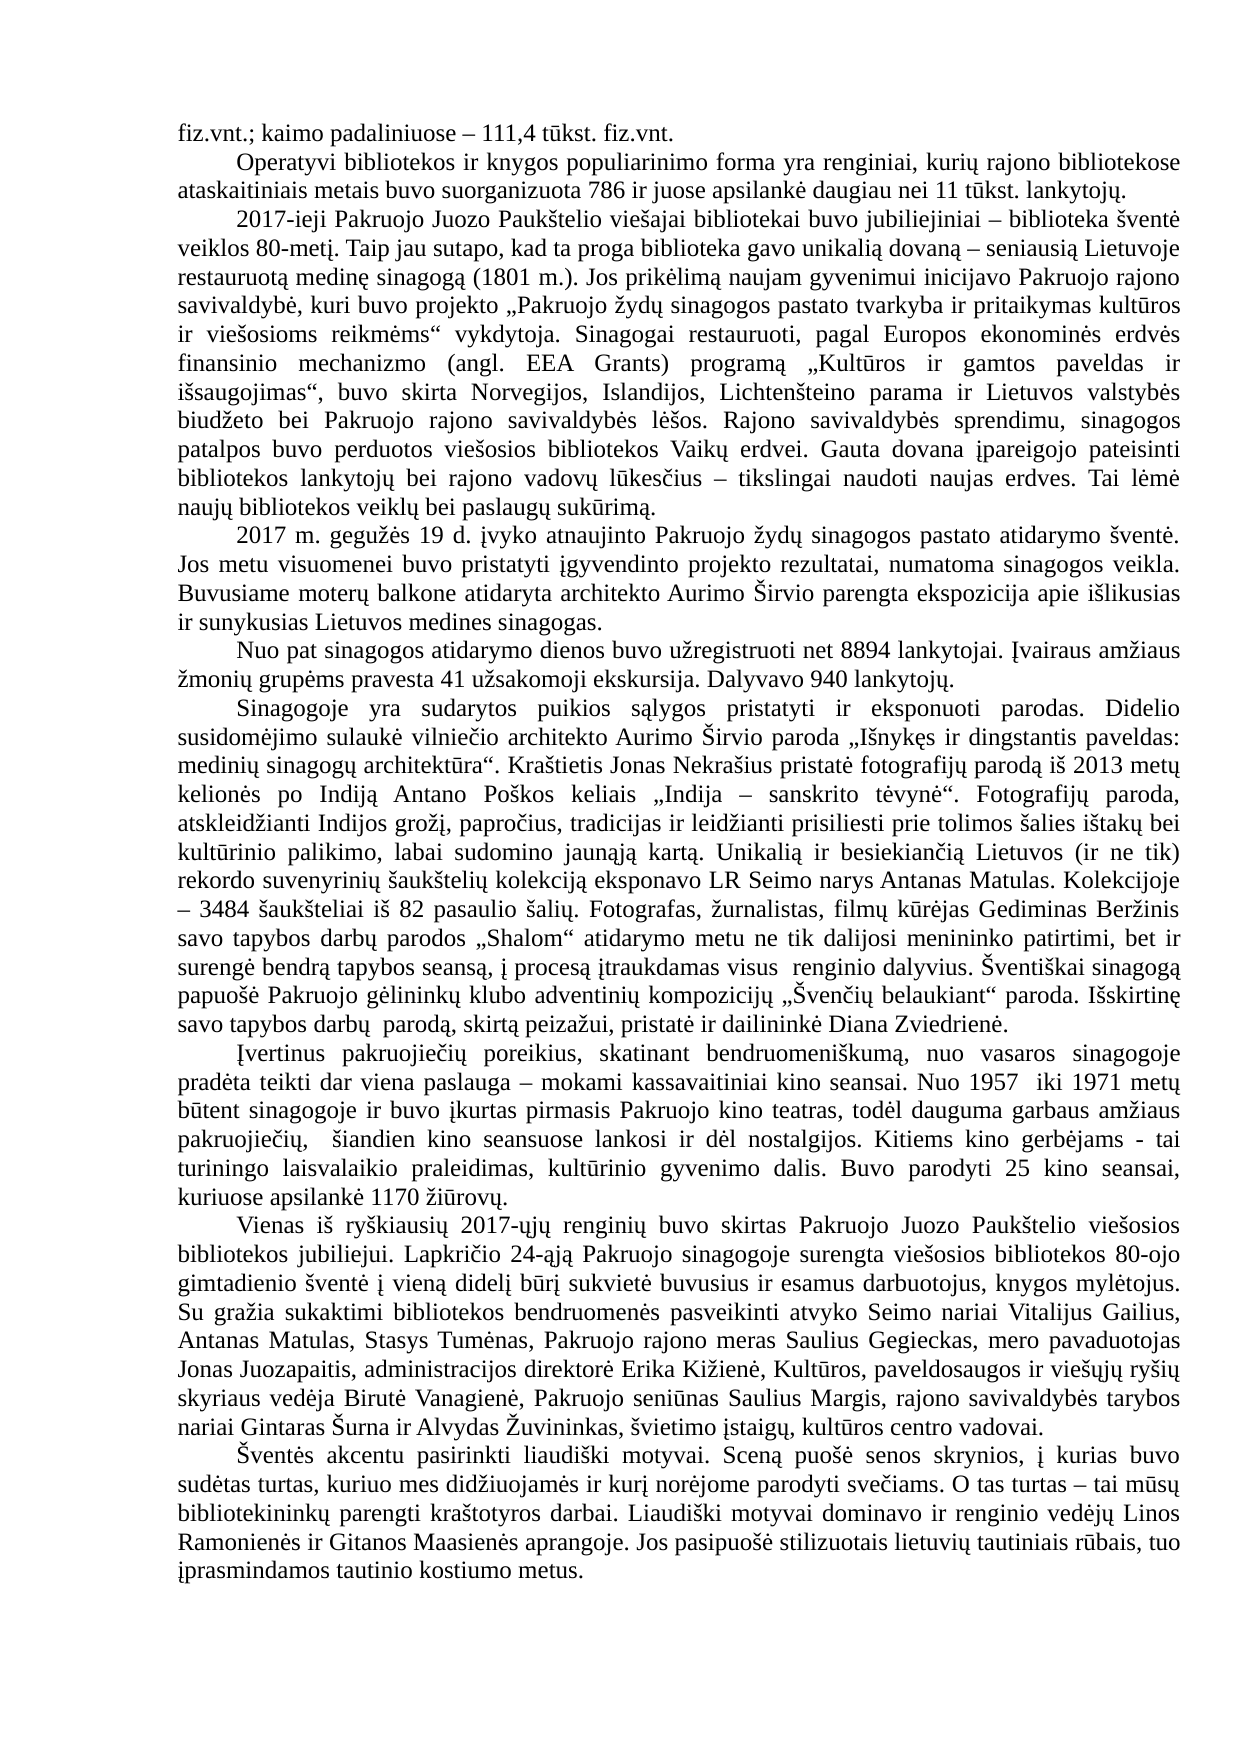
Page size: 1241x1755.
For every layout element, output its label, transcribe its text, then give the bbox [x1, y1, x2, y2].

text 2017-ieji Pakruojo Juozo Paukštelio viešajai bibliotekai buvo jubiliejiniai – biblioteka šventė veiklos 80-metį. Taip jau sutapo, kad ta proga biblioteka gavo unikalią dovaną – seniausią Lietuvoje restauruotą medinę sinagogą (1801 m.). Jos prikėlimą naujam gyvenimui inicijavo Pakruojo rajono savivaldybė, kuri buvo projekto „Pakruojo žydų sinagogos pastato tvarkyba ir pritaikymas kultūros ir viešosioms reikmėms“ vykdytoja. Sinagogai restauruoti, pagal Europos ekonominės erdvės finansinio mechanizmo (angl. EEA Grants) programą „Kultūros ir gamtos paveldas ir išsaugojimas“, buvo skirta Norvegijos, Islandijos, Lichtenšteino parama ir Lietuvos valstybės biudžeto bei Pakruojo rajono savivaldybės lėšos. Rajono savivaldybės sprendimu, sinagogos patalpos buvo perduotos viešosios bibliotekos Vaikų erdvei. Gauta dovana įpareigojo pateisinti bibliotekos lankytojų bei rajono vadovų lūkesčius – tikslingai naudoti naujas erdves. Tai lėmė naujų bibliotekos veiklų bei paslaugų sukūrimą. [177, 204, 1181, 521]
text fiz.vnt.; kaimo padaliniuose – 111,4 tūkst. fiz.vnt. [177, 118, 1181, 147]
text Šventės akcentu pasirinkti liaudiški motyvai. Sceną puošė senos skrynios, į kurias buvo sudėtas turtas, kuriuo mes didžiuojamės ir kurį norėjome parodyti svečiams. O tas turtas – tai mūsų bibliotekininkų parengti kraštotyros darbai. Liaudiški motyvai dominavo ir renginio vedėjų Linos Ramonienės ir Gitanos Maasienės aprangoje. Jos pasipuošė stilizuotais lietuvių tautiniais rūbais, tuo įprasmindamos tautinio kostiumo metus. [177, 1441, 1181, 1584]
text Nuo pat sinagogos atidarymo dienos buvo užregistruoti net 8894 lankytojai. Įvairaus amžiaus žmonių grupėms pravesta 41 užsakomoji ekskursija. Dalyvavo 940 lankytojų. [177, 636, 1181, 693]
text Operatyvi bibliotekos ir knygos populiarinimo forma yra renginiai, kurių rajono bibliotekose ataskaitiniais metais buvo suorganizuota 786 ir juose apsilankė daugiau nei 11 tūkst. lankytojų. [177, 147, 1181, 204]
text Įvertinus pakruojiečių poreikius, skatinant bendruomeniškumą, nuo vasaros sinagogoje pradėta teikti dar viena paslauga – mokami kassavaitiniai kino seansai. Nuo 1957 iki 1971 metų būtent sinagogoje ir buvo įkurtas pirmasis Pakruojo kino teatras, todėl dauguma garbaus amžiaus pakruojiečių, šiandien kino seansuose lankosi ir dėl nostalgijos. Kitiems kino gerbėjams - tai turiningo laisvalaikio praleidimas, kultūrinio gyvenimo dalis. Buvo parodyti 25 kino seansai, kuriuose apsilankė 1170 žiūrovų. [177, 1038, 1181, 1211]
text Sinagogoje yra sudarytos puikios sąlygos pristatyti ir eksponuoti parodas. Didelio susidomėjimo sulaukė vilniečio architekto Aurimo Širvio paroda „Išnykęs ir dingstantis paveldas: medinių sinagogų architektūra“. Kraštietis Jonas Nekrašius pristatė fotografijų parodą iš 2013 metų kelionės po Indiją Antano Poškos keliais „Indija – sanskrito tėvynė“. Fotografijų paroda, atskleidžianti Indijos grožį, papročius, tradicijas ir leidžianti prisiliesti prie tolimos šalies ištakų bei kultūrinio palikimo, labai sudomino jaunąją kartą. Unikalią ir besiekiančią Lietuvos (ir ne tik) rekordo suvenyrinių šaukštelių kolekciją eksponavo LR Seimo narys Antanas Matulas. Kolekcijoje – 3484 šaukšteliai iš 82 pasaulio šalių. Fotografas, žurnalistas, filmų kūrėjas Gediminas Beržinis savo tapybos darbų parodos „Shalom“ atidarymo metu ne tik dalijosi menininko patirtimi, bet ir surengė bendrą tapybos seansą, į procesą įtraukdamas visus renginio dalyvius. Šventiškai sinagogą papuošė Pakruojo gėlininkų klubo adventinių kompozicijų „Švenčių belaukiant“ paroda. Išskirtinę savo tapybos darbų parodą, skirtą peizažui, pristatė ir dailininkė Diana Zviedrienė. [177, 693, 1181, 1038]
text Vienas iš ryškiausių 2017-ųjų renginių buvo skirtas Pakruojo Juozo Paukštelio viešosios bibliotekos jubiliejui. Lapkričio 24-ąją Pakruojo sinagogoje surengta viešosios bibliotekos 80-ojo gimtadienio šventė į vieną didelį būrį sukvietė buvusius ir esamus darbuotojus, knygos mylėtojus. Su gražia sukaktimi bibliotekos bendruomenės pasveikinti atvyko Seimo nariai Vitalijus Gailius, Antanas Matulas, Stasys Tumėnas, Pakruojo rajono meras Saulius Gegieckas, mero pavaduotojas Jonas Juozapaitis, administracijos direktorė Erika Kižienė, Kultūros, paveldosaugos ir viešųjų ryšių skyriaus vedėja Birutė Vanagienė, Pakruojo seniūnas Saulius Margis, rajono savivaldybės tarybos nariai Gintaras Šurna ir Alvydas Žuvininkas, švietimo įstaigų, kultūros centro vadovai. [177, 1211, 1181, 1441]
text 2017 m. gegužės 19 d. įvyko atnaujinto Pakruojo žydų sinagogos pastato atidarymo šventė. Jos metu visuomenei buvo pristatyti įgyvendinto projekto rezultatai, numatoma sinagogos veikla. Buvusiame moterų balkone atidaryta architekto Aurimo Širvio parengta ekspozicija apie išlikusias ir sunykusias Lietuvos medines sinagogas. [177, 521, 1181, 636]
